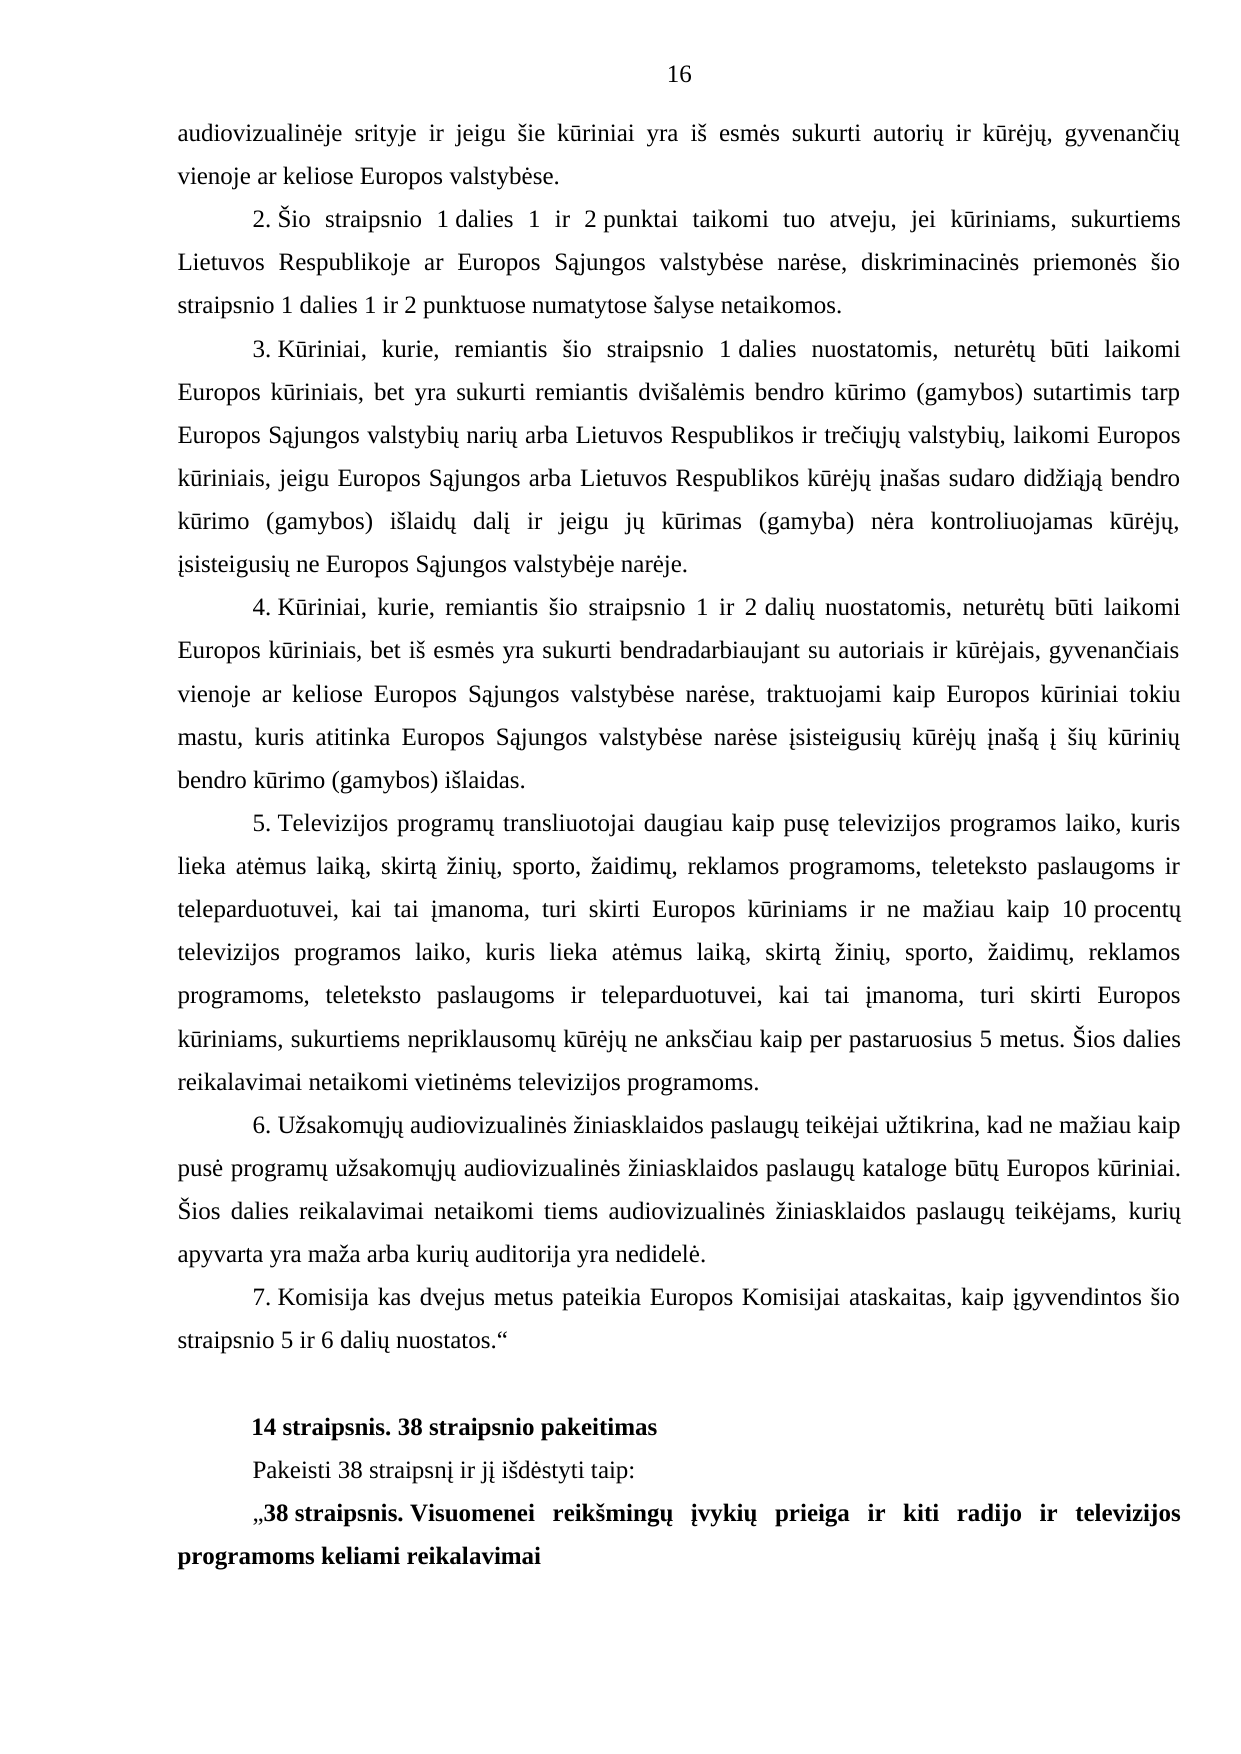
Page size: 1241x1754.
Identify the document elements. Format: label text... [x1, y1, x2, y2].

text 2. Šio straipsnio 1 dalies 1 ir 2 punktai taikomi tuo atveju, jei kūriniams, sukurtiems Lietuvos Respublikoje ar Europos Sąjungos valstybėse narėse, diskriminacinės priemonės šio straipsnio 1 dalies 1 ir 2 punktuose numatytose šalyse netaikomos. [177, 204, 1181, 319]
text 7. Komisija kas dvejus metus pateikia Europos Komisijai ataskaitas, kaip įgyvendintos šio straipsnio 5 ir 6 dalių nuostatos.“ [177, 1282, 1181, 1354]
text Pakeisti 38 straipsnį ir jį išdėstyti taip: [177, 1455, 1181, 1484]
text 6. Užsakomųjų audiovizualinės žiniasklaidos paslaugų teikėjai užtikrina, kad ne mažiau kaip pusė programų užsakomųjų audiovizualinės žiniasklaidos paslaugų kataloge būtų Europos kūriniai. Šios dalies reikalavimai netaikomi tiems audiovizualinės žiniasklaidos paslaugų teikėjams, kurių apyvarta yra maža arba kurių auditorija yra nedidelė. [177, 1110, 1181, 1268]
text „38 straipsnis. Visuomenei reikšmingų įvykių prieiga ir kiti radijo ir televizijos programoms keliami reikalavimai [177, 1498, 1181, 1570]
text 5. Televizijos programų transliuotojai daugiau kaip pusę televizijos programos laiko, kuris lieka atėmus laiką, skirtą žinių, sporto, žaidimų, reklamos programoms, teleteksto paslaugoms ir teleparduotuvei, kai tai įmanoma, turi skirti Europos kūriniams ir ne mažiau kaip 10 procentų televizijos programos laiko, kuris lieka atėmus laiką, skirtą žinių, sporto, žaidimų, reklamos programoms, teleteksto paslaugoms ir teleparduotuvei, kai tai įmanoma, turi skirti Europos kūriniams, sukurtiems nepriklausomų kūrėjų ne anksčiau kaip per pastaruosius 5 metus. Šios dalies reikalavimai netaikomi vietinėms televizijos programoms. [177, 808, 1181, 1096]
text 14 straipsnis. 38 straipsnio pakeitimas [177, 1412, 1181, 1441]
text 4. Kūriniai, kurie, remiantis šio straipsnio 1 ir 2 dalių nuostatomis, neturėtų būti laikomi Europos kūriniais, bet iš esmės yra sukurti bendradarbiaujant su autoriais ir kūrėjais, gyvenančiais vienoje ar keliose Europos Sąjungos valstybėse narėse, traktuojami kaip Europos kūriniai tokiu mastu, kuris atitinka Europos Sąjungos valstybėse narėse įsisteigusių kūrėjų įnašą į šių kūrinių bendro kūrimo (gamybos) išlaidas. [177, 592, 1181, 794]
text audiovizualinėje srityje ir jeigu šie kūriniai yra iš esmės sukurti autorių ir kūrėjų, gyvenančių vienoje ar keliose Europos valstybėse. [177, 118, 1181, 190]
text 3. Kūriniai, kurie, remiantis šio straipsnio 1 dalies nuostatomis, neturėtų būti laikomi Europos kūriniais, bet yra sukurti remiantis dvišalėmis bendro kūrimo (gamybos) sutartimis tarp Europos Sąjungos valstybių narių arba Lietuvos Respublikos ir trečiųjų valstybių, laikomi Europos kūriniais, jeigu Europos Sąjungos arba Lietuvos Respublikos kūrėjų įnašas sudaro didžiąją bendro kūrimo (gamybos) išlaidų dalį ir jeigu jų kūrimas (gamyba) nėra kontroliuojamas kūrėjų, įsisteigusių ne Europos Sąjungos valstybėje narėje. [177, 334, 1181, 578]
